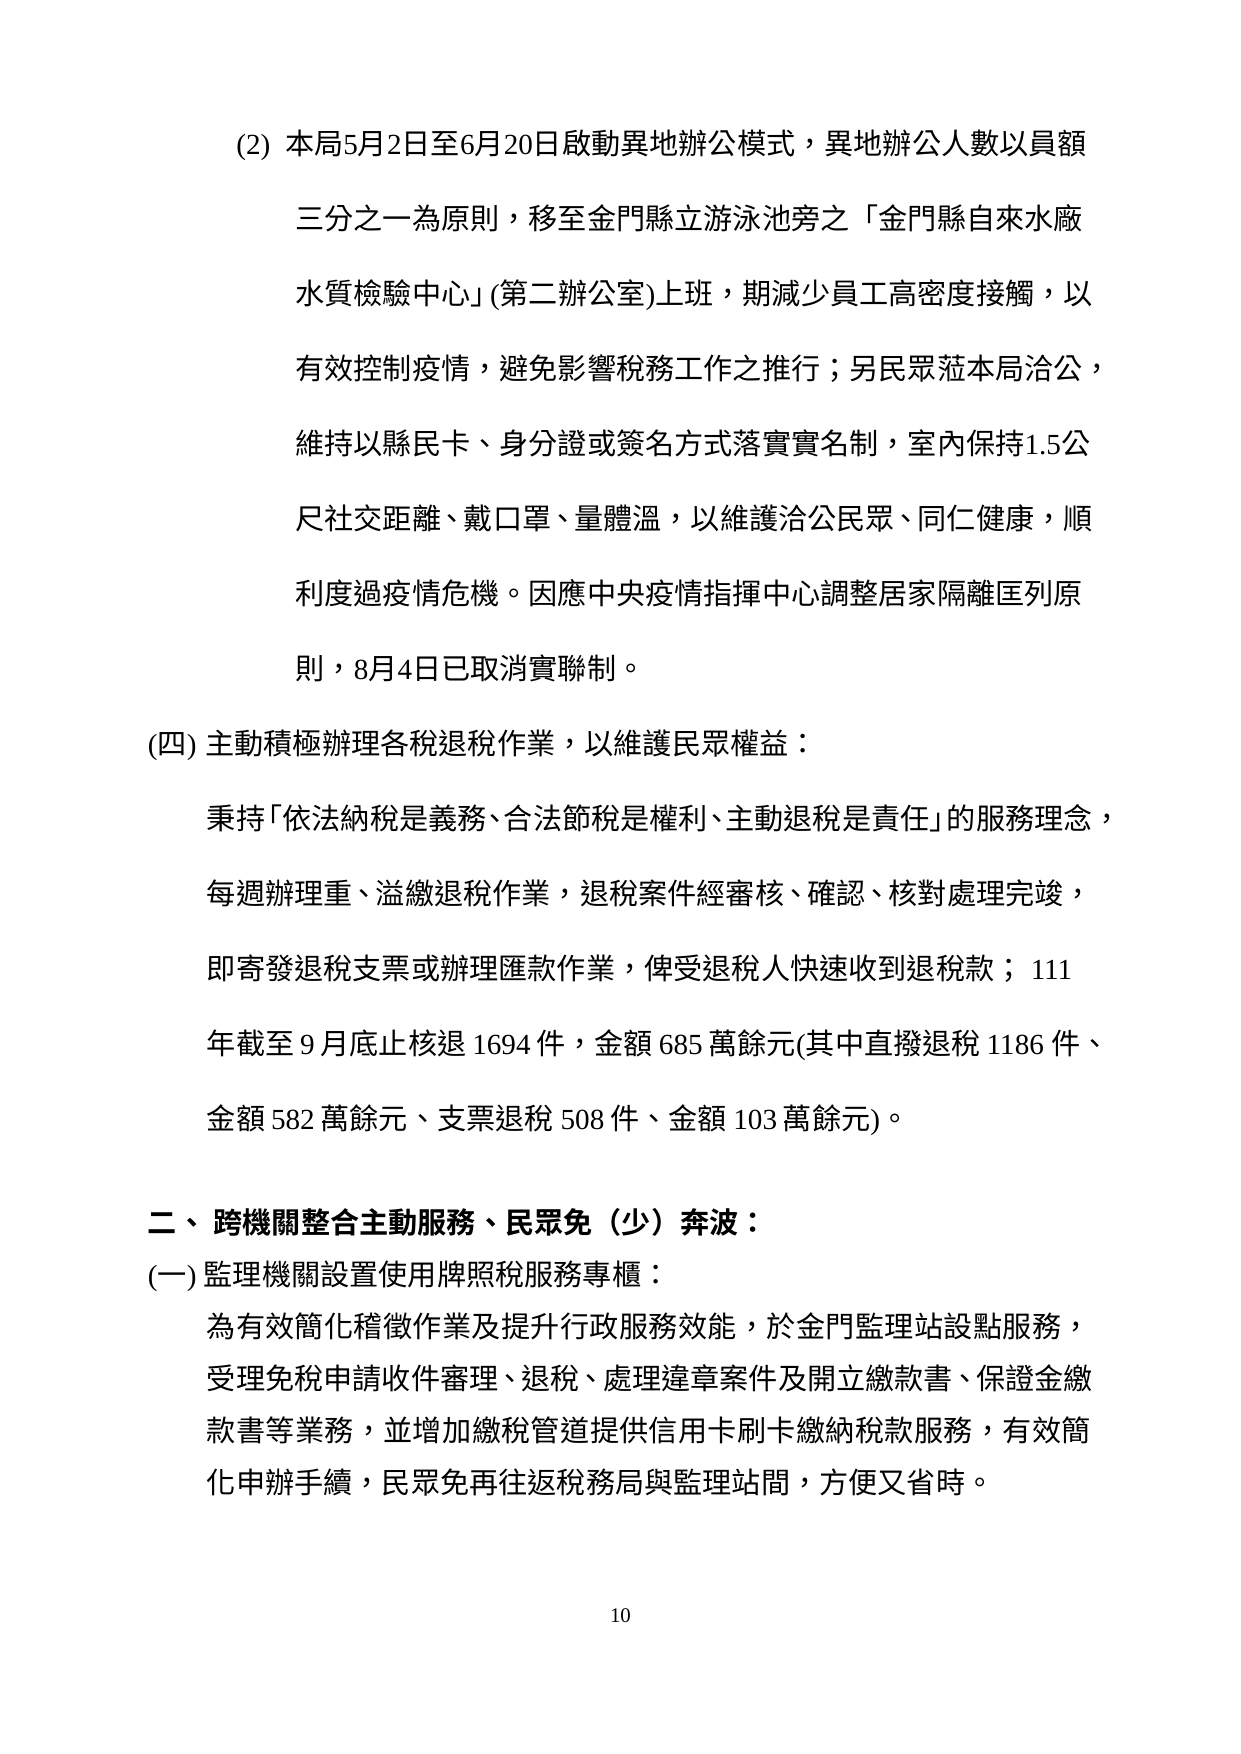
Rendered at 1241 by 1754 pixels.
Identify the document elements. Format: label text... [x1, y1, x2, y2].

text (四) 主動積極辦理各稅退稅作業，以維護民眾權益： [148, 704, 1092, 779]
text (一) 監理機關設置使用牌照稅服務專櫃： [148, 1243, 1092, 1296]
text 為有效簡化稽徵作業及提升行政服務效能，於金門監理站設點服務，受理免稅申請收件審理、退稅、處理違章案件及開立繳款書、保證金繳款書等業務，並增加繳稅管道提供信用卡刷卡繳納稅款服務，有效簡化申辦手續，民眾免再往返稅務局與監理站間，方便又省時。 [206, 1296, 1092, 1504]
text (2) 本局5月2日至6月20日啟動異地辦公模式，異地辦公人數以員額三分之一為原則，移至金門縣立游泳池旁之「金門縣自來水廠水質檢驗中心」(第二辦公室)上班，期減少員工高密度接觸，以有效控制疫情，避免影響稅務工作之推行；另民眾蒞本局洽公，維持以縣民卡、身分證或簽名方式落實實名制，室內保持1.5公尺社交距離、戴口罩、量體溫，以維護洽公民眾、同仁健康，順利度過疫情危機。因應中央疫情指揮中心調整居家隔離匡列原則，8月4日已取消實聯制。 [236, 104, 1092, 704]
text 秉持「依法納稅是義務、合法節稅是權利、主動退稅是責任」的服務理念，每週辦理重、溢繳退稅作業，退稅案件經審核、確認、核對處理完竣，即寄發退稅支票或辦理匯款作業，俾受退稅人快速收到退稅款； 111年截至9月底止核退1694件，金額685萬餘元(其中直撥退稅1186 件、金額582萬餘元、支票退稅 508件、金額 103萬餘元)。 [207, 779, 1092, 1154]
text 二、 跨機關整合主動服務、民眾免（少）奔波： [148, 1191, 1092, 1243]
